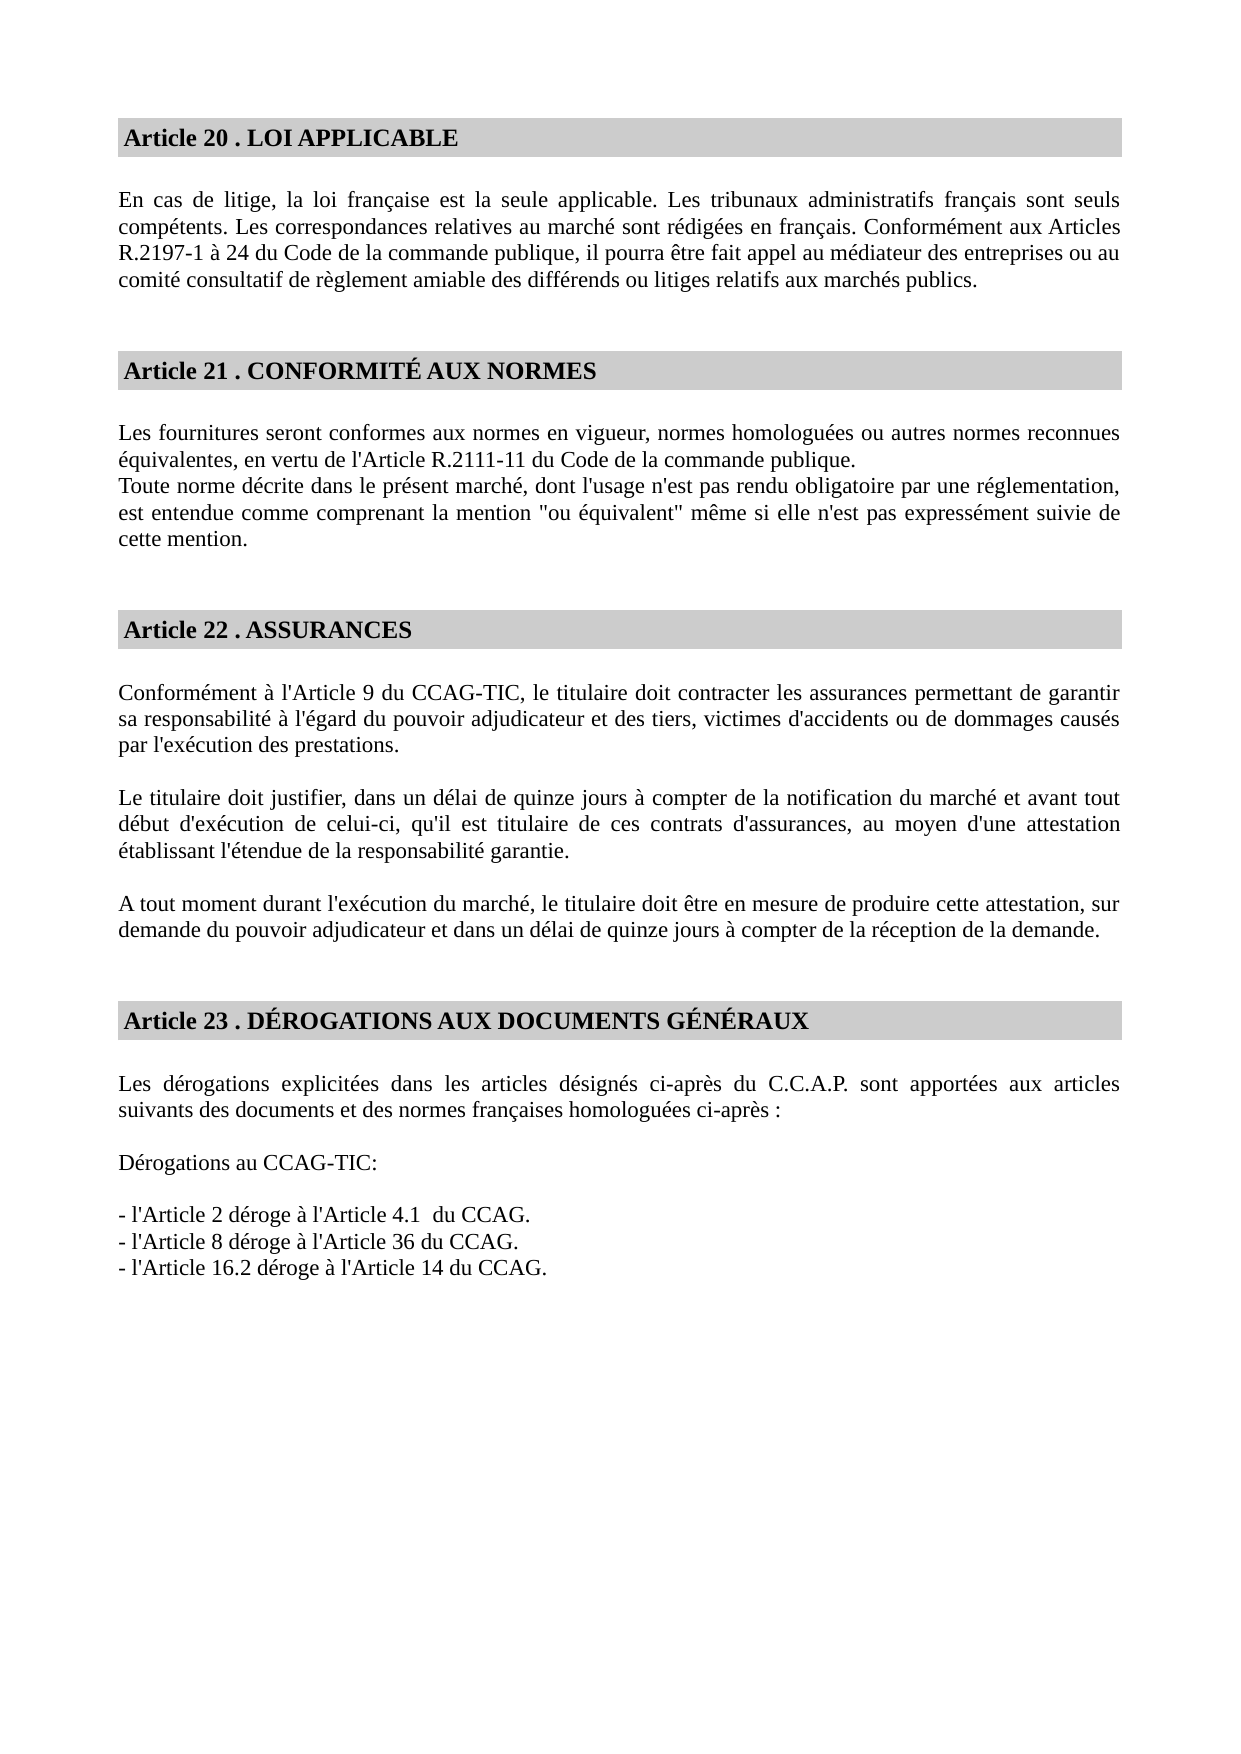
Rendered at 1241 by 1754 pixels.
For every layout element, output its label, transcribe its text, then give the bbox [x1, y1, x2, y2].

text - l'Article 8 déroge à l'Article 36 du CCAG. [118, 1228, 1122, 1254]
text Le titulaire doit justifier, dans un délai de quinze jours à compter de la notification du marché et avant tout début d'exécution de celui-ci, qu'il est titulaire de ces contrats d'assurances, au moyen d'une attestation établissant l'étendue de la responsabilité garantie. [118, 784, 1122, 863]
subtitle Article 22 . ASSURANCES [120, 613, 1120, 647]
subtitle Article 23 . DÉROGATIONS AUX DOCUMENTS GÉNÉRAUX [120, 1004, 1120, 1038]
text - l'Article 16.2 déroge à l'Article 14 du CCAG. [118, 1254, 1122, 1281]
text Dérogations au CCAG-TIC: [118, 1149, 1122, 1175]
text En cas de litige, la loi française est la seule applicable. Les tribunaux administratifs français sont seuls compétents. Les correspondances relatives au marché sont rédigées en français. Conformément aux Articles R.2197-1 à 24 du Code de la commande publique, il pourra être fait appel au médiateur des entreprises ou au comité consultatif de règlement amiable des différends ou litiges relatifs aux marchés publics. [118, 187, 1122, 292]
text Les dérogations explicitées dans les articles désignés ci-après du C.C.A.P. sont apportées aux articles suivants des documents et des normes françaises homologuées ci-après : [118, 1070, 1122, 1122]
text Les fournitures seront conformes aux normes en vigueur, normes homologuées ou autres normes reconnues équivalentes, en vertu de l'Article R.2111-11 du Code de la commande publique. [118, 419, 1122, 472]
text Conformément à l'Article 9 du CCAG-TIC, le titulaire doit contracter les assurances permettant de garantir sa responsabilité à l'égard du pouvoir adjudicateur et des tiers, victimes d'accidents ou de dommages causés par l'exécution des prestations. [118, 679, 1122, 758]
text Toute norme décrite dans le présent marché, dont l'usage n'est pas rendu obligatoire par une réglementation, est entendue comme comprenant la mention "ou équivalent" même si elle n'est pas expressément suivie de cette mention. [118, 472, 1122, 551]
text A tout moment durant l'exécution du marché, le titulaire doit être en mesure de produire cette attestation, sur demande du pouvoir adjudicateur et dans un délai de quinze jours à compter de la réception de la demande. [118, 889, 1122, 942]
text - l'Article 2 déroge à l'Article 4.1 du CCAG. [118, 1202, 1122, 1228]
subtitle Article 21 . CONFORMITÉ AUX NORMES [120, 353, 1120, 388]
subtitle Article 20 . LOI APPLICABLE [120, 120, 1120, 155]
